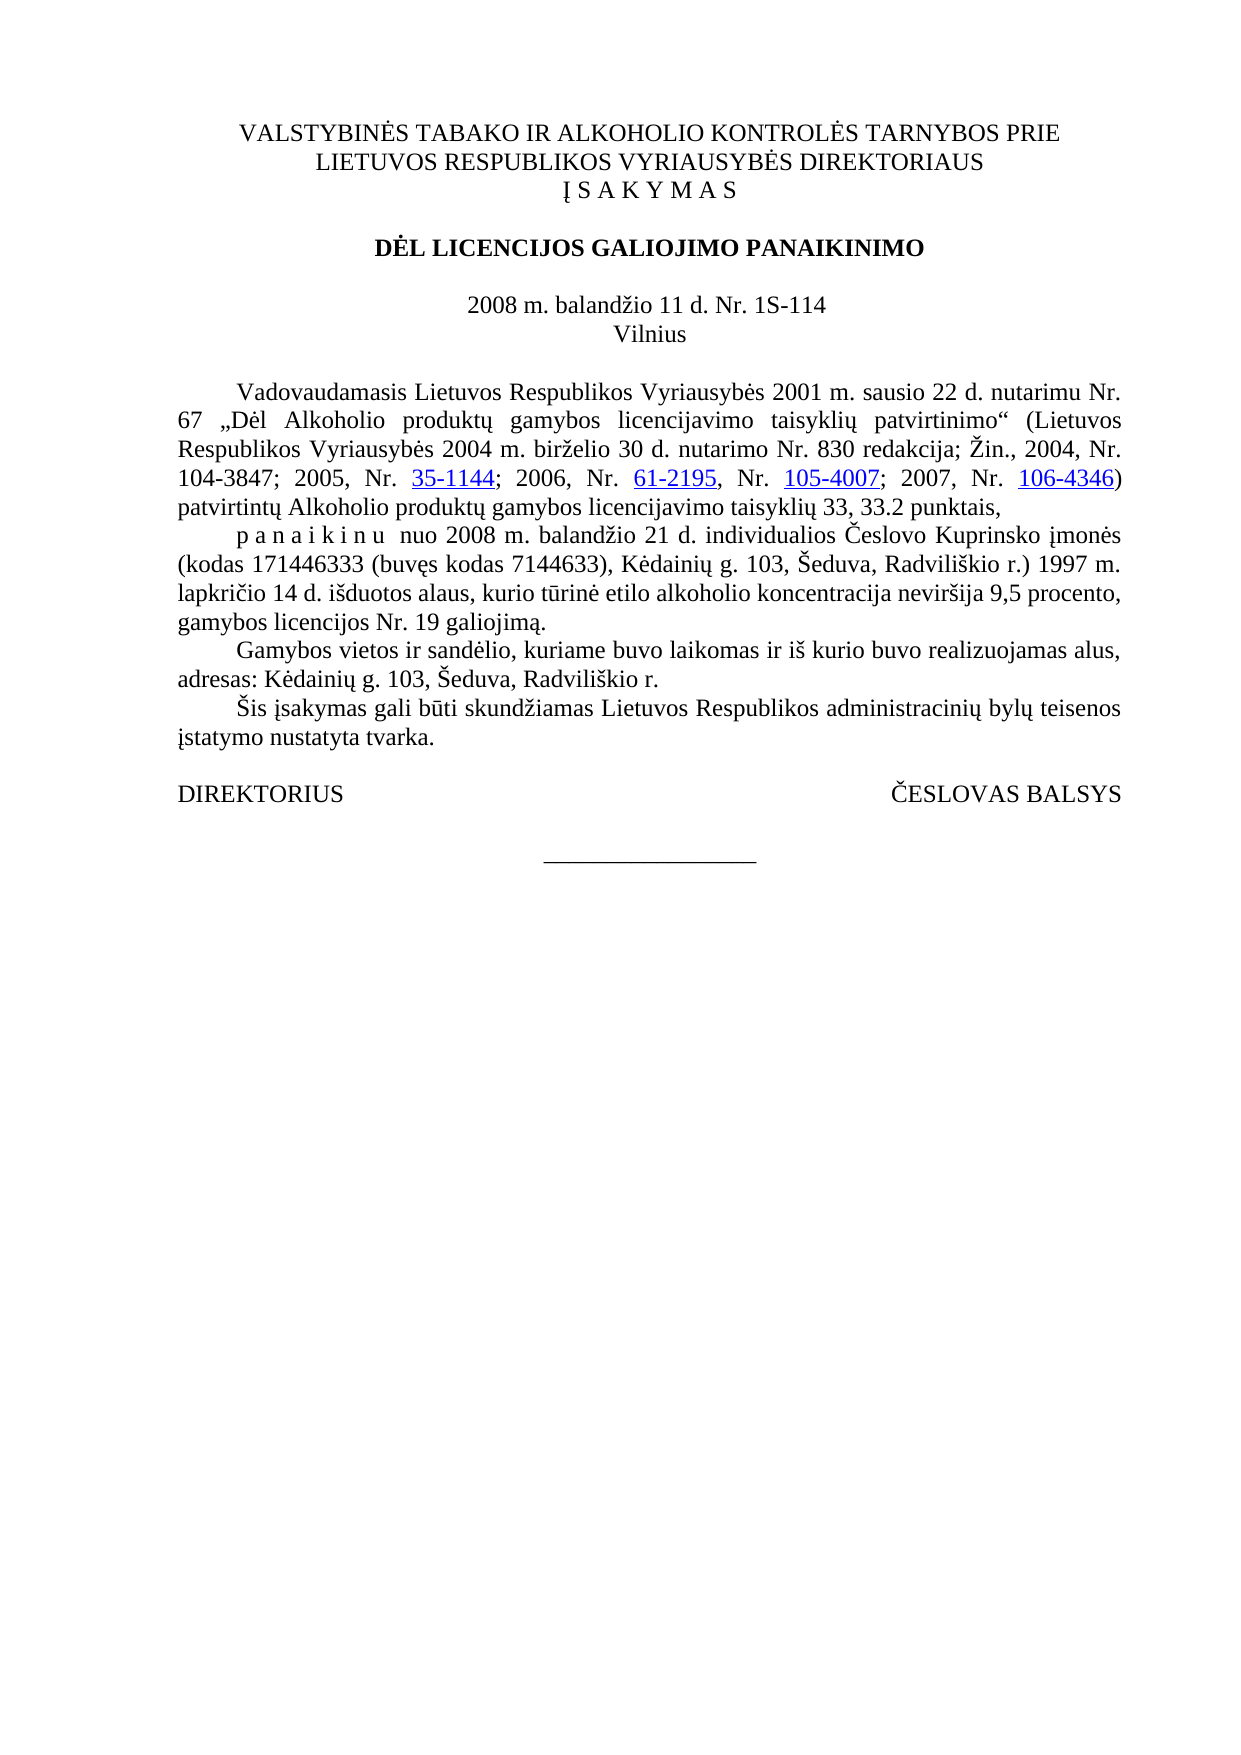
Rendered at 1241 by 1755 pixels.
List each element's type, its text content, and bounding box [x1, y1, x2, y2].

text ĮSAKYMAS [177, 176, 1122, 204]
text Gamybos vietos ir sandėlio, kuriame buvo laikomas ir iš kurio buvo realizuojamas alus, adresas: Kėdainių g. 103, Šeduva, Radviliškio r. [177, 636, 1122, 693]
text DIREKTORIUS ČESLOVAS BALSYS [177, 779, 1122, 808]
text DĖL LICENCIJOS GALIOJIMO PANAIKINIMO [177, 233, 1122, 262]
text panaikinu nuo 2008 m. balandžio 21 d. individualios Česlovo Kuprinsko įmonės (kodas 171446333 (buvęs kodas 7144633), Kėdainių g. 103, Šeduva, Radviliškio r.) 1997 m. lapkričio 14 d. išduotos alaus, kurio tūrinė etilo alkoholio koncentracija neviršija 9,5 procento, gamybos licencijos Nr. 19 galiojimą. [177, 521, 1122, 636]
text Vilnius [177, 319, 1122, 348]
text 2008 m. balandžio 11 d. Nr. 1S-114 [177, 291, 1122, 319]
text _________________ [177, 837, 1122, 866]
text VALSTYBINĖS TABAKO IR ALKOHOLIO KONTROLĖS TARNYBOS PRIE LIETUVOS RESPUBLIKOS VYRIAUSYBĖS DIREKTORIAUS [177, 118, 1122, 176]
text Šis įsakymas gali būti skundžiamas Lietuvos Respublikos administracinių bylų teisenos įstatymo nustatyta tvarka. [177, 693, 1122, 751]
text Vadovaudamasis Lietuvos Respublikos Vyriausybės 2001 m. sausio 22 d. nutarimu Nr. 67 „Dėl Alkoholio produktų gamybos licencijavimo taisyklių patvirtinimo“ (Lietuvos Respublikos Vyriausybės 2004 m. birželio 30 d. nutarimo Nr. 830 redakcija; Žin., 2004, Nr. 104-3847; 2005, Nr. 35-1144; 2006, Nr. 61-2195, Nr. 105-4007; 2007, Nr. 106-4346) patvirtintų Alkoholio produktų gamybos licencijavimo taisyklių 33, 33.2 punktais, [177, 377, 1122, 521]
